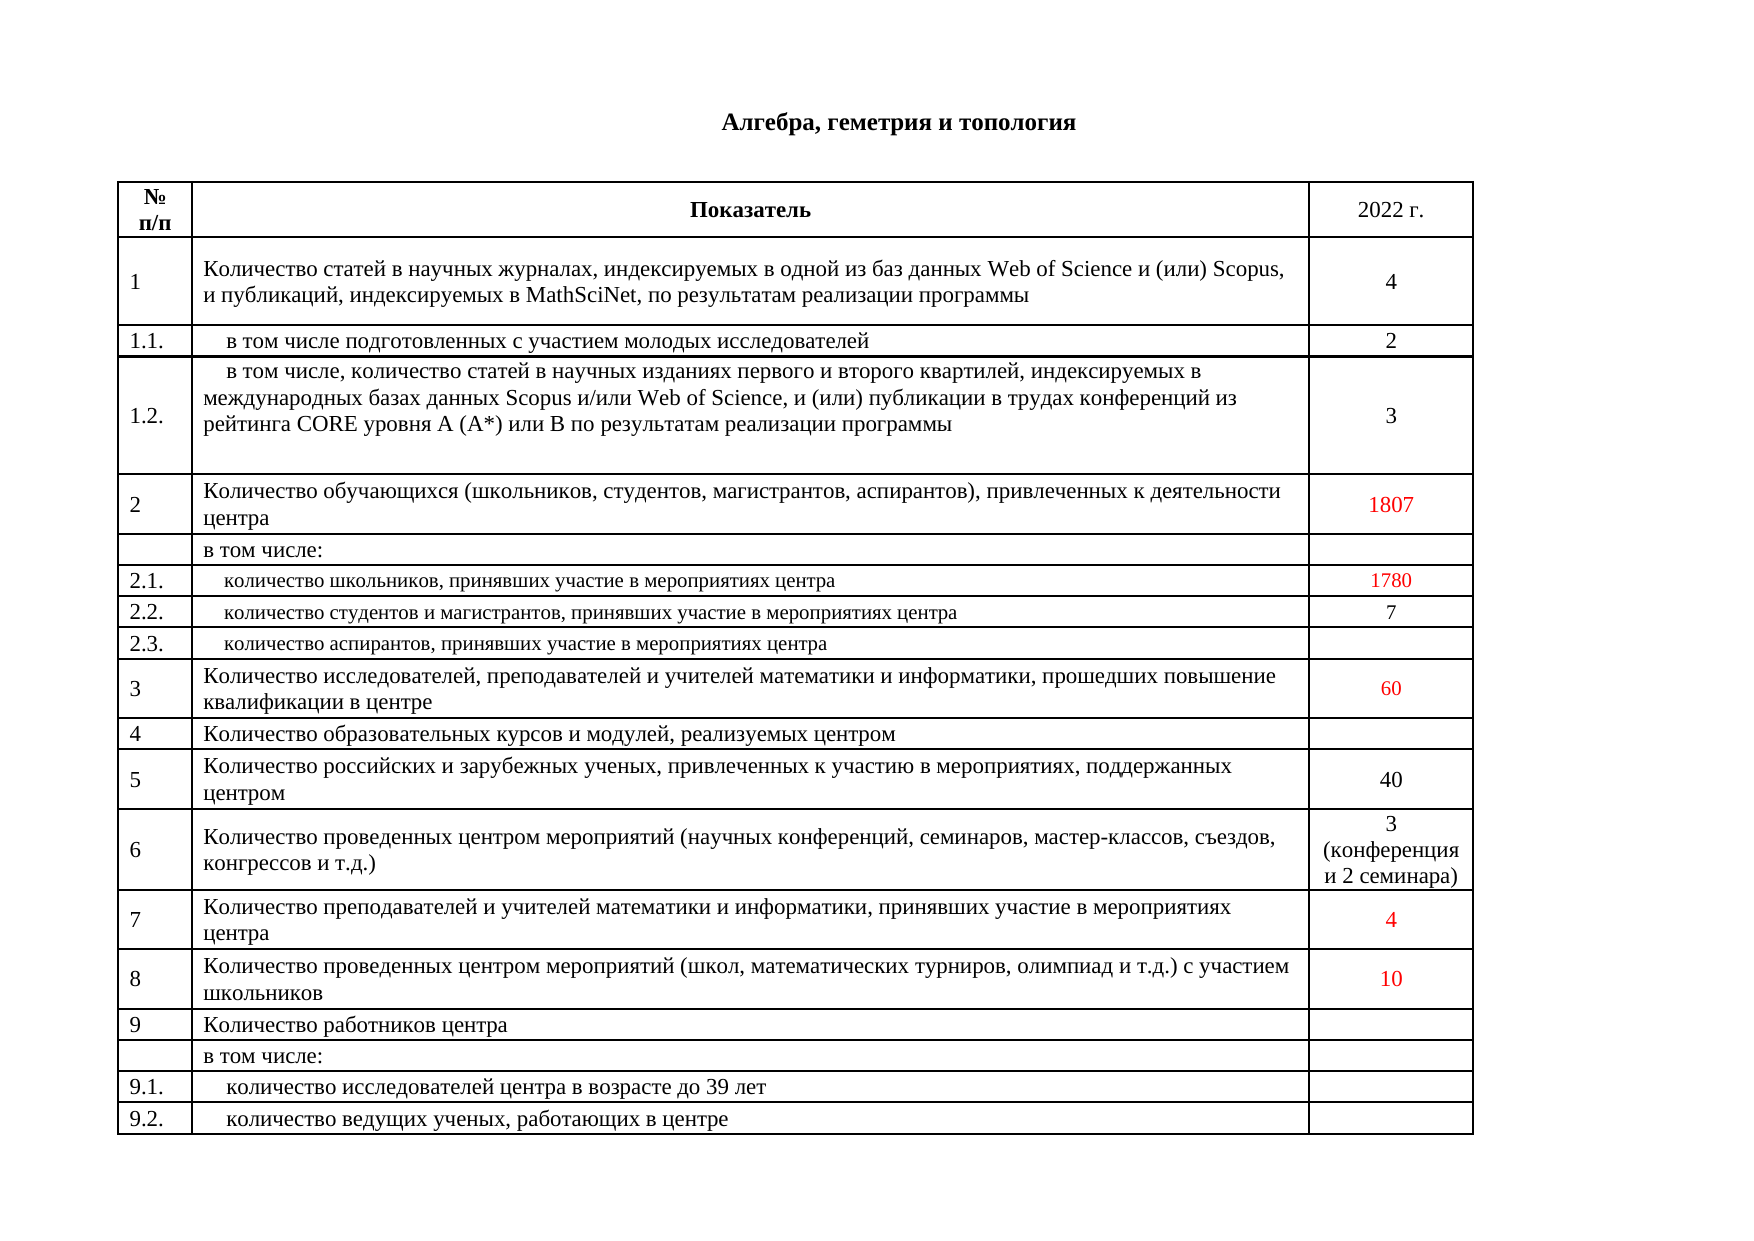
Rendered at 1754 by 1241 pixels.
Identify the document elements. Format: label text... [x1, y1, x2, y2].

table_cell в том числе, количество статей в научных изданиях первого и второго квартилей, индексируемых в международных базах данных Scopus и/или Web of Science, и (или) публикации в трудах конференций из рейтинга CORE уровня A (A*) или B по результатам реализации программы [193, 358, 1308, 473]
table_cell 40 [1310, 750, 1472, 807]
table_header № п/п [119, 183, 191, 236]
table_cell Количество российских и зарубежных ученых, привлеченных к участию в мероприятиях, поддержанных центром [193, 750, 1308, 807]
table_cell Количество преподавателей и учителей математики и информатики, принявших участие в мероприятиях центра [193, 891, 1308, 948]
table_cell [1310, 535, 1472, 564]
table_cell 6 [119, 810, 191, 889]
table_cell 10 [1310, 950, 1472, 1007]
table_cell 1807 [1310, 475, 1472, 532]
table_cell 3 [119, 660, 191, 717]
table_cell [119, 1041, 191, 1070]
table_cell 9.1. [119, 1072, 191, 1101]
table_cell в том числе: [193, 1041, 1308, 1070]
table_cell 5 [119, 750, 191, 807]
table_cell Количество исследователей, преподавателей и учителей математики и информатики, прошедших повышение квалификации в центре [193, 660, 1308, 717]
table_cell 1.2. [119, 358, 191, 473]
table_cell 3 [1310, 358, 1472, 473]
table_cell 4 [1310, 238, 1472, 324]
table_cell Количество образовательных курсов и модулей, реализуемых центром [193, 719, 1308, 748]
table_cell [1310, 1010, 1472, 1039]
table_cell 1780 [1310, 566, 1472, 595]
table_cell [1310, 628, 1472, 657]
table_cell Количество статей в научных журналах, индексируемых в одной из баз данных Web of Science и (или) Scopus, и публикаций, индексируемых в MathSciNet, по результатам реализации программы [193, 238, 1308, 324]
table_cell 4 [119, 719, 191, 748]
table_cell 1 [119, 238, 191, 324]
table_cell Количество обучающихся (школьников, студентов, магистрантов, аспирантов), привлеченных к деятельности центра [193, 475, 1308, 532]
table_cell количество ведущих ученых, работающих в центре [193, 1103, 1308, 1132]
table_cell [119, 535, 191, 564]
table_cell 2.3. [119, 628, 191, 657]
table_cell Количество проведенных центром мероприятий (научных конференций, семинаров, мастер-классов, съездов, конгрессов и т.д.) [193, 810, 1308, 889]
table_cell 4 [1310, 891, 1472, 948]
table_cell 2 [1310, 326, 1472, 355]
table_cell количество школьников, принявших участие в мероприятиях центра [193, 566, 1308, 595]
table_cell 9.2. [119, 1103, 191, 1132]
table_cell 60 [1310, 660, 1472, 717]
table_cell Количество работников центра [193, 1010, 1308, 1039]
table_cell 8 [119, 950, 191, 1007]
table_cell 9 [119, 1010, 191, 1039]
table_cell 1.1. [119, 326, 191, 355]
list Алгебра, геметрия и топология [118, 107, 1636, 135]
table_cell 2.1. [119, 566, 191, 595]
table_cell 7 [119, 891, 191, 948]
table_cell [1310, 1103, 1472, 1132]
table_cell в том числе: [193, 535, 1308, 564]
table_header Показатель [193, 183, 1308, 236]
table_cell количество студентов и магистрантов, принявших участие в мероприятиях центра [193, 597, 1308, 626]
table_cell 3 (конференция и 2 семинара) [1310, 810, 1472, 889]
table_cell 7 [1310, 597, 1472, 626]
table_cell [1310, 719, 1472, 748]
table_cell Количество проведенных центром мероприятий (школ, математических турниров, олимпиад и т.д.) с участием школьников [193, 950, 1308, 1007]
table_cell количество аспирантов, принявших участие в мероприятиях центра [193, 628, 1308, 657]
table_cell 2.2. [119, 597, 191, 626]
table_cell [1310, 1041, 1472, 1070]
table_cell 2 [119, 475, 191, 532]
table_cell в том числе подготовленных с участием молодых исследователей [193, 326, 1308, 355]
table_cell количество исследователей центра в возрасте до 39 лет [193, 1072, 1308, 1101]
table_cell [1310, 1072, 1472, 1101]
table_header 2022 г. [1310, 183, 1472, 236]
